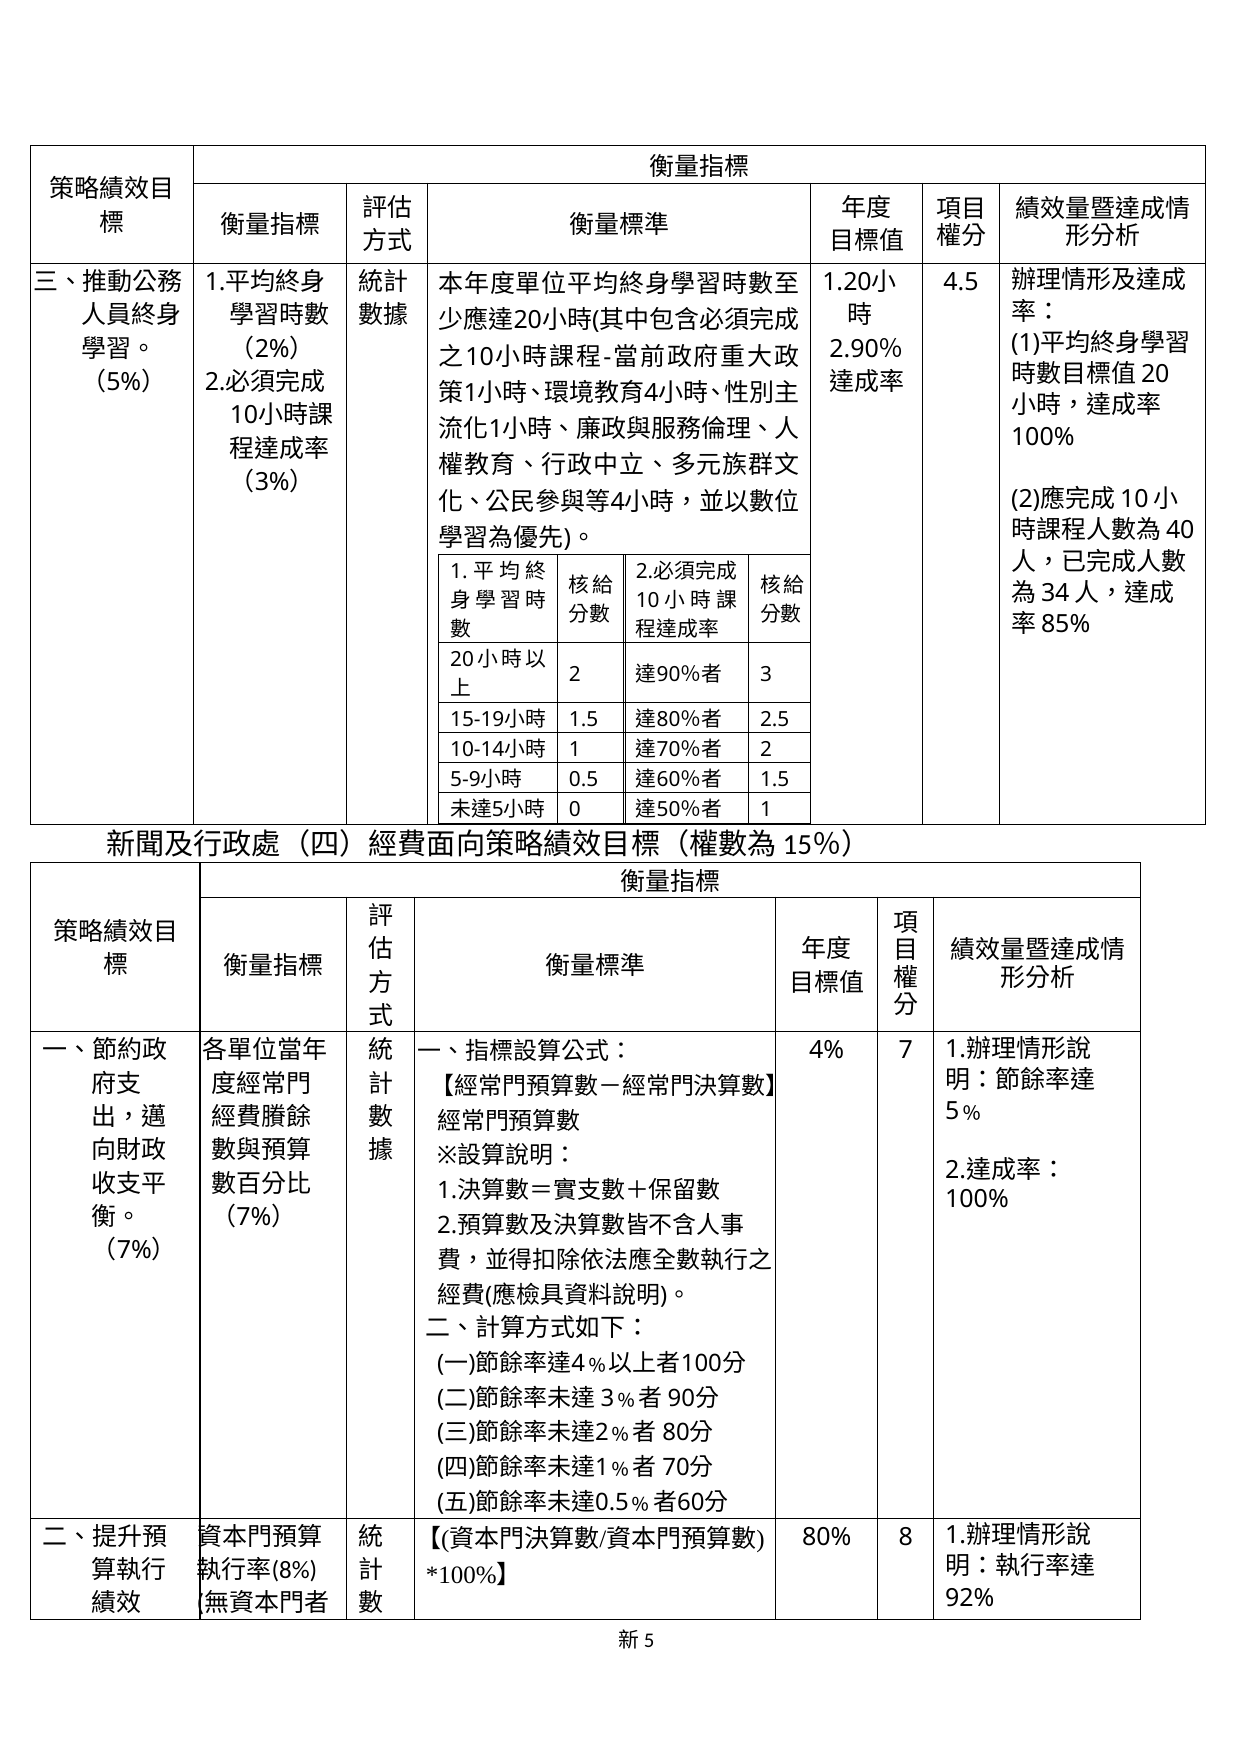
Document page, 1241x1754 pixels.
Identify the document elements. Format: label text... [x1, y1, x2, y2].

table_cell 20小時以上 [439, 643, 557, 702]
table_cell 1.5 [749, 763, 810, 792]
table_header 衡量指標 [194, 146, 1205, 182]
table_cell 0.5 [558, 763, 623, 792]
table_cell 項目權分 [923, 184, 999, 263]
table_cell 衡量標準 [415, 898, 775, 1031]
table_cell 1.辦理情形說明：執行率達92% [934, 1519, 1140, 1618]
table_cell 1.20小時 2.90％達成率 [811, 264, 922, 824]
table_cell 10-14小時 [439, 733, 557, 762]
table_cell 1 [749, 793, 810, 822]
table_cell 統計數據 [347, 264, 427, 824]
table_cell 績效量暨達成情形分析 [1000, 184, 1205, 263]
table_cell 資本門預算執行率(8%)(無資本門者以滿分計算) [201, 1519, 346, 1618]
table_cell 節約政府支出，邁向財政收支平衡。（7%） [31, 1032, 199, 1517]
table_cell 0 [558, 793, 623, 822]
table_cell 績效量暨達成情形分析 [934, 898, 1140, 1031]
table_header 1.平均終身學習時數 [439, 555, 557, 642]
table_header 核給分數 [749, 555, 810, 642]
table_cell 達60％者 [626, 763, 748, 792]
table_cell 1 [558, 733, 623, 762]
table_cell 8 [878, 1519, 933, 1618]
table_header 策略績效目標 [31, 146, 193, 263]
table_cell 評估方式 [347, 898, 414, 1031]
table_cell 衡量指標 [194, 184, 346, 263]
table_cell 5-9小時 [439, 763, 557, 792]
table_cell 達50％者 [626, 793, 748, 822]
table_cell 本年度單位平均終身學習時數至少應達20小時(其中包含必須完成之10小時課程-當前政府重大政策1小時、環境教育4小時、性別主流化1小時、廉政與服務倫理、人權教育、行政中立、多元族群文化、公民參與等4小時，並以數位學習為優先)。 [428, 264, 810, 824]
table_header (一)節餘率達4﹪以上者100分 (二)節餘率未達 3﹪者 90分 (三)節餘率未達2﹪者 80分 (四)節餘率未達1﹪者 70分 (五)節餘率未達0.5﹪者60分 [426, 1343, 759, 1517]
table_cell 15-19小時 [439, 703, 557, 732]
text 新聞及行政處（四）經費面向策略績效目標（權數為15％） [106, 825, 1167, 862]
table_cell 3 [749, 643, 810, 702]
table_cell 達90％者 [626, 643, 748, 702]
table_header 一、指標設算公式： 【經常門預算數－經常門決算數】/經常門預算數 ※設算說明： 1.決算數＝實支數＋保留數 2.預算數及決算數皆不含人事費，並得扣除依法應全數執行之經費(應檢具資料說明)。 [426, 1032, 775, 1310]
table_cell 統計數據 [347, 1032, 414, 1517]
table_header 核給分數 [558, 555, 623, 642]
table_cell 各單位當年度經常門經費賸餘數與預算數百分比（7%） [201, 1032, 346, 1517]
table_header 2.必須完成10小時課程達成率 [626, 555, 748, 642]
table_cell 7 [878, 1032, 933, 1517]
table_cell 1.5 [558, 703, 623, 732]
table_cell 三、推動公務人員終身學習。（5%） [31, 264, 193, 824]
table_cell 1.辦理情形說明：節餘率達5﹪ 2.達成率：100% [934, 1032, 1140, 1517]
table_cell 2 [558, 643, 623, 702]
table_cell 【(資本門決算數/資本門預算數)*100%】 ※資本門決算數＝實支數＋保留數 計算方式如下: 執行率達80%以上者100分 執行率達70%~79%者90分 執行率達60%~69%者80分 執行率達50%~59%者70分 執行率未達50%者60分 [415, 1519, 775, 1618]
table_cell 辦理情形及達成率： (1)平均終身學習時數目標值20小時，達成率100% (2)應完成10小時課程人數為40人，已完成人數為34人，達成率85% [1000, 264, 1205, 824]
table_cell 1.平均終身學習時數（2%） 2.必須完成10小時課程達成率（3%） [194, 264, 346, 824]
table_cell 4.5 [923, 264, 999, 824]
table_cell 4% [776, 1032, 877, 1517]
table_cell 未達5小時 [439, 793, 557, 822]
table_cell 2.5 [749, 703, 810, 732]
table_header 衡量指標 [201, 863, 1140, 897]
table_cell 達70％者 [626, 733, 748, 762]
table_header 策略績效目標 [31, 863, 199, 1031]
table_cell 年度 目標值 [811, 184, 922, 263]
table_cell 達80％者 [626, 703, 748, 732]
table_cell 80% [776, 1519, 877, 1618]
table_cell 提升預算執行績效 [31, 1519, 199, 1618]
table_cell 2 [749, 733, 810, 762]
table_cell 衡量指標 [201, 898, 346, 1031]
table_cell 年度 目標值 [776, 898, 877, 1031]
table_cell 統計數 [347, 1519, 414, 1618]
table_cell 二、計算方式如下： [415, 1032, 775, 1517]
table_cell 項目權分 [878, 898, 933, 1031]
table_cell 衡量標準 [428, 184, 810, 263]
table_cell 評估方式 [347, 184, 427, 263]
